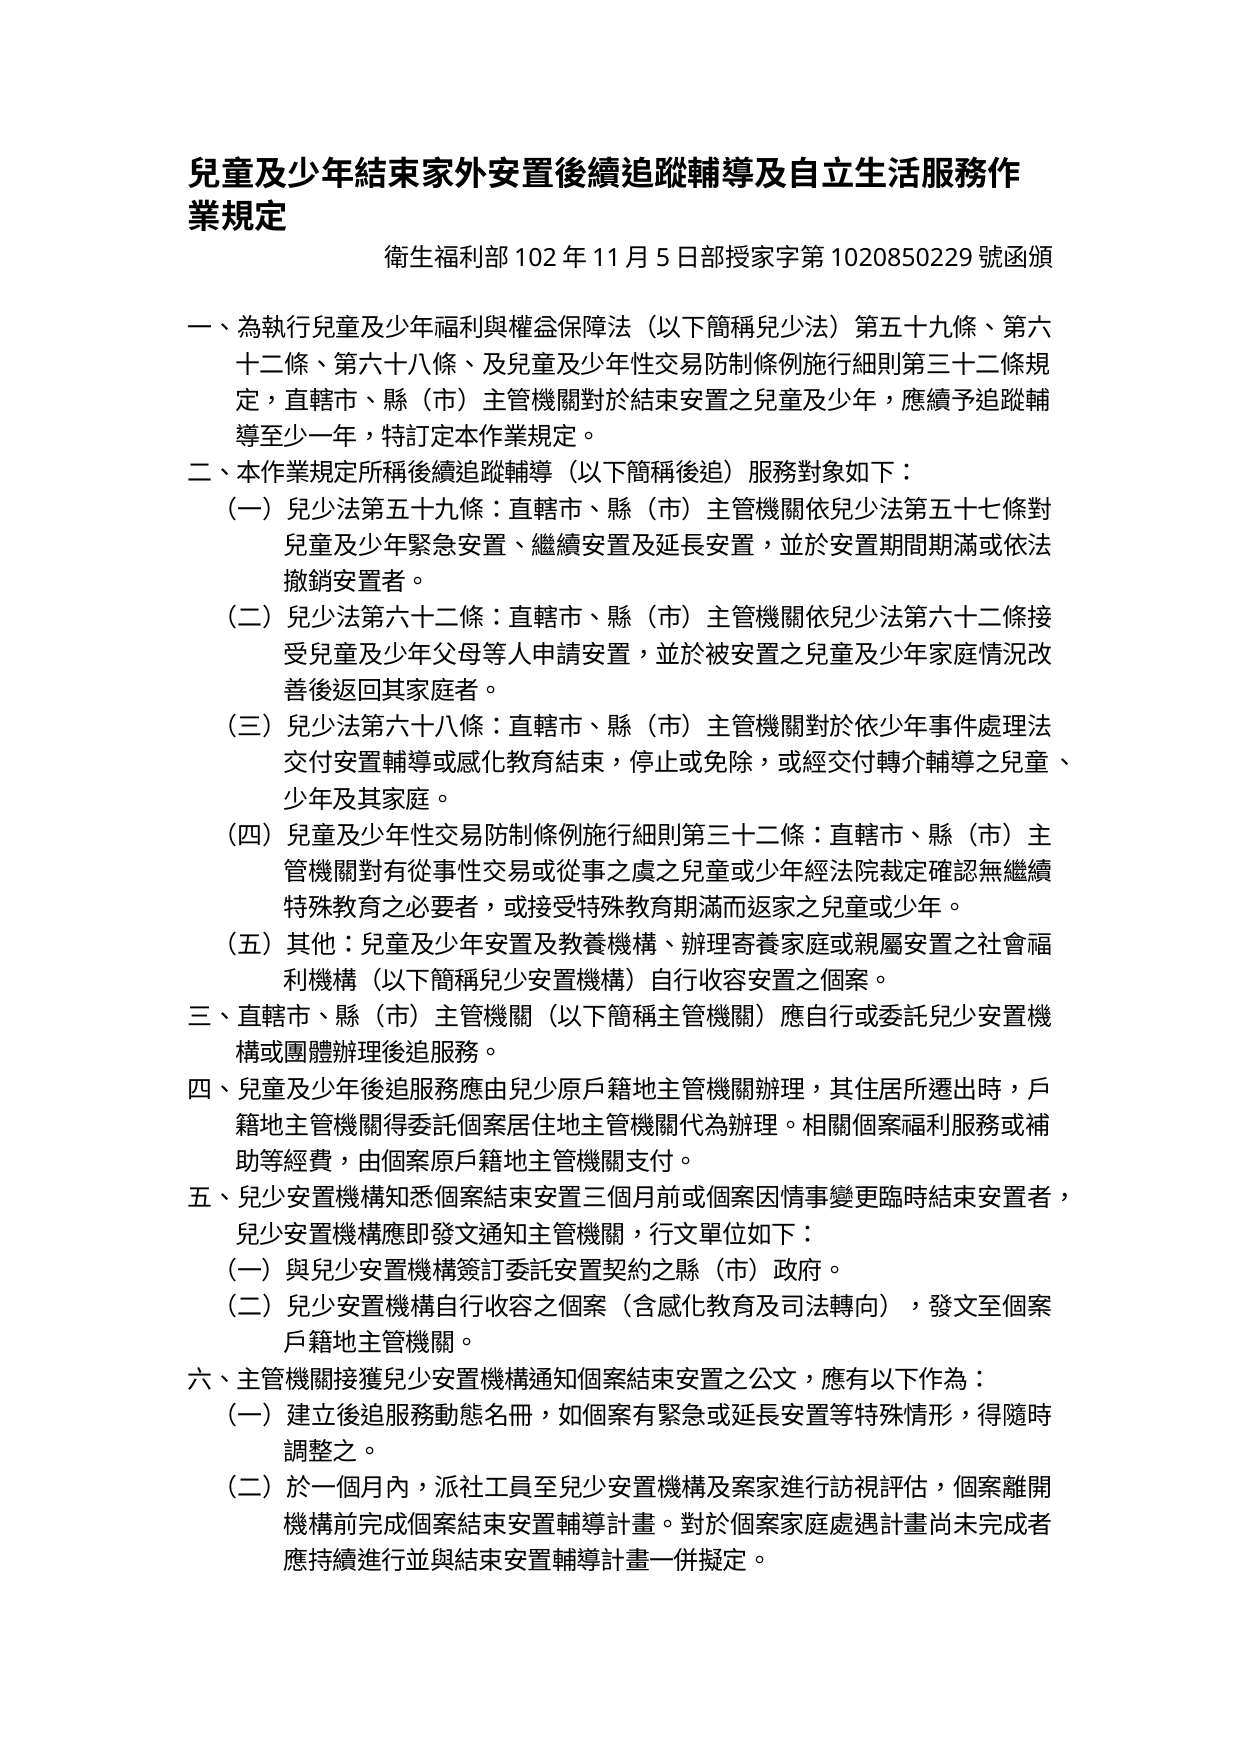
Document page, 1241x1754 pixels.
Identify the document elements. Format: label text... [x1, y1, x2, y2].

text 五、兒少安置機構知悉個案結束安置三個月前或個案因情事變更臨時結束安置者，兒少安置機構應即發文通知主管機關，行文單位如下： [187, 1178, 1053, 1250]
text （五）其他：兒童及少年安置及教養機構、辦理寄養家庭或親屬安置之社會福利機構（以下簡稱兒少安置機構）自行收容安置之個案。 [212, 924, 1053, 997]
text （四）兒童及少年性交易防制條例施行細則第三十二條：直轄市、縣（市）主管機關對有從事性交易或從事之虞之兒童或少年經法院裁定確認無繼續特殊教育之必要者，或接受特殊教育期滿而返家之兒童或少年。 [212, 815, 1053, 924]
text 兒童及少年結束家外安置後續追蹤輔導及自立生活服務作業規定 [188, 150, 1053, 237]
text （一）建立後追服務動態名冊，如個案有緊急或延長安置等特殊情形，得隨時調整之。 [212, 1395, 1053, 1468]
text 四、兒童及少年後追服務應由兒少原戶籍地主管機關辦理，其住居所遷出時，戶籍地主管機關得委託個案居住地主管機關代為辦理。相關個案福利服務或補助等經費，由個案原戶籍地主管機關支付。 [187, 1069, 1053, 1178]
text 二、本作業規定所稱後續追蹤輔導（以下簡稱後追）服務對象如下： [187, 453, 1053, 489]
text 三、直轄市、縣（市）主管機關（以下簡稱主管機關）應自行或委託兒少安置機構或團體辦理後追服務。 [187, 997, 1053, 1069]
text （二）於一個月內，派社工員至兒少安置機構及案家進行訪視評估，個案離開機構前完成個案結束安置輔導計畫。對於個案家庭處遇計畫尚未完成者應持續進行並與結束安置輔導計畫一併擬定。 [212, 1468, 1053, 1577]
text （三）兒少法第六十八條：直轄市、縣（市）主管機關對於依少年事件處理法交付安置輔導或感化教育結束，停止或免除，或經交付轉介輔導之兒童、少年及其家庭。 [212, 707, 1053, 815]
text （一）與兒少安置機構簽訂委託安置契約之縣（市）政府。 [212, 1250, 1053, 1287]
text 六、主管機關接獲兒少安置機構通知個案結束安置之公文，應有以下作為： [187, 1359, 1053, 1395]
text 衛生福利部102年11月5日部授家字第1020850229號函頒 [187, 237, 1053, 274]
text （一）兒少法第五十九條：直轄市、縣（市）主管機關依兒少法第五十七條對兒童及少年緊急安置、繼續安置及延長安置，並於安置期間期滿或依法撤銷安置者。 [212, 489, 1053, 598]
text （二）兒少法第六十二條：直轄市、縣（市）主管機關依兒少法第六十二條接受兒童及少年父母等人申請安置，並於被安置之兒童及少年家庭情況改善後返回其家庭者。 [212, 598, 1053, 707]
text （二）兒少安置機構自行收容之個案（含感化教育及司法轉向），發文至個案戶籍地主管機關。 [212, 1287, 1053, 1359]
text 一、為執行兒童及少年福利與權益保障法（以下簡稱兒少法）第五十九條、第六十二條、第六十八條、及兒童及少年性交易防制條例施行細則第三十二條規定，直轄市、縣（市）主管機關對於結束安置之兒童及少年，應續予追蹤輔導至少一年，特訂定本作業規定。 [187, 308, 1053, 453]
